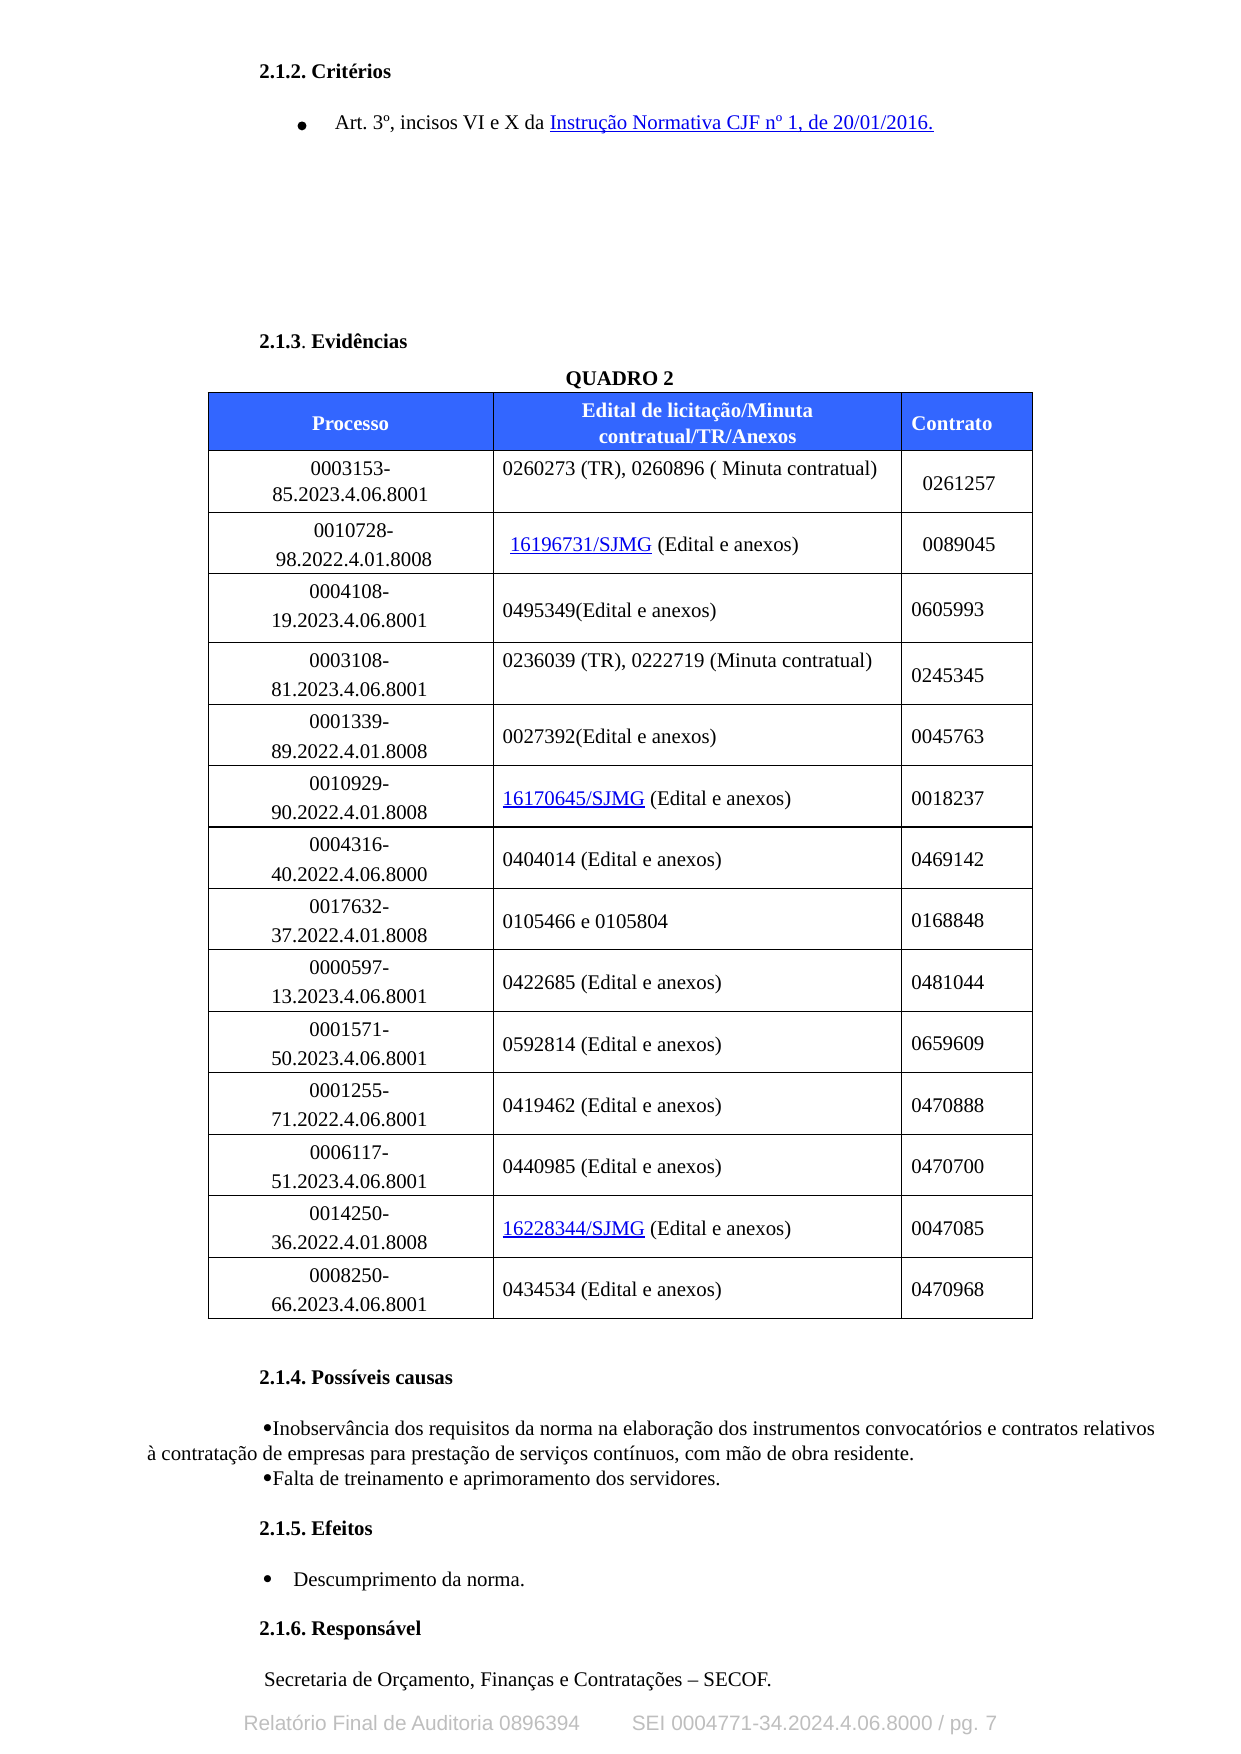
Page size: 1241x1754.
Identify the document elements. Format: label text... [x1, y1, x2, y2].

table_cell 0168848 [902, 889, 1032, 949]
table_cell 0004108- 19.2023.4.06.8001 [209, 574, 493, 642]
table_cell 0000597- 13.2023.4.06.8001 [209, 950, 493, 1011]
table_cell 0469142 [902, 828, 1032, 888]
subtitle QUADRO 2 [72, 366, 1167, 390]
table_cell 0006117- 51.2023.4.06.8001 [209, 1135, 493, 1195]
table_cell 0261257 [902, 451, 1032, 512]
table_cell 0001255- 71.2022.4.06.8001 [209, 1073, 493, 1134]
table_cell 0419462 (Edital e anexos) [494, 1073, 901, 1134]
table_cell 0047085 [902, 1196, 1032, 1257]
table_cell 0245345 [902, 643, 1032, 703]
table_cell 0434534 (Edital e anexos) [494, 1258, 901, 1318]
table_cell 0017632- 37.2022.4.01.8008 [209, 889, 493, 949]
table_header Contrato [902, 393, 1032, 450]
table_cell 16170645/SJMG (Edital e anexos) [494, 766, 901, 826]
subtitle 2.1.6. Responsável [259, 1616, 1169, 1640]
table_cell 0001571- 50.2023.4.06.8001 [209, 1012, 493, 1072]
table_cell 0495349(Edital e anexos) [494, 574, 901, 642]
table_cell 0027392(Edital e anexos) [494, 705, 901, 765]
text 2.1.3. Evidências [259, 329, 1169, 353]
table_cell 0236039 (TR), 0222719 (Minuta contratual) [494, 643, 901, 703]
table_cell 0045763 [902, 705, 1032, 765]
table_cell 0105466 e 0105804 [494, 889, 901, 949]
table_cell 0089045 [902, 513, 1032, 573]
table_cell 0470700 [902, 1135, 1032, 1195]
table_cell 0014250- 36.2022.4.01.8008 [209, 1196, 493, 1257]
table_cell 0605993 [902, 574, 1032, 642]
table_cell 16228344/SJMG (Edital e anexos) [494, 1196, 901, 1257]
table_cell 0470888 [902, 1073, 1032, 1134]
table_cell 16196731/SJMG (Edital e anexos) [494, 513, 901, 573]
table_cell 0481044 [902, 950, 1032, 1011]
subtitle 2.1.2. Critérios [259, 59, 1169, 83]
table_cell 0003108- 81.2023.4.06.8001 [209, 643, 493, 703]
table_cell 0003153- 85.2023.4.06.8001 [209, 451, 493, 512]
table_cell 0470968 [902, 1258, 1032, 1318]
table_header Processo [209, 393, 493, 450]
table_cell 0659609 [902, 1012, 1032, 1072]
table_cell 0018237 [902, 766, 1032, 826]
table_cell 0592814 (Edital e anexos) [494, 1012, 901, 1072]
list Descumprimento da norma. [147, 1566, 1156, 1591]
table_cell 0004316- 40.2022.4.06.8000 [209, 828, 493, 888]
text Secretaria de Orçamento, Finanças e Contratações – SECOF. [72, 1667, 1169, 1691]
list Falta de treinamento e aprimoramento dos servidores. [147, 1466, 1156, 1490]
table_cell 0010929- 90.2022.4.01.8008 [209, 766, 493, 826]
table_cell 0260273 (TR), 0260896 ( Minuta contratual) [494, 451, 901, 512]
table_header Edital de licitação/Minuta contratual/TR/Anexos [494, 393, 901, 450]
subtitle 2.1.4. Possíveis causas [259, 1365, 1169, 1389]
list Inobservância dos requisitos da norma na elaboração dos instrumentos convocatórios e contratos relativos à contratação de empresas para prestação de serviços contínuos, com mão de obra residente. [147, 1416, 1156, 1465]
table_cell 0001339- 89.2022.4.01.8008 [209, 705, 493, 765]
table_cell 0008250- 66.2023.4.06.8001 [209, 1258, 493, 1318]
table_cell 0422685 (Edital e anexos) [494, 950, 901, 1011]
text Art. 3º, incisos VI e X da Instrução Normativa CJF nº 1, de 20/01/2016. [298, 110, 1169, 139]
table_cell 0404014 (Edital e anexos) [494, 828, 901, 888]
subtitle 2.1.5. Efeitos [259, 1516, 1169, 1540]
table_cell 0010728- 98.2022.4.01.8008 [209, 513, 493, 573]
table_cell 0440985 (Edital e anexos) [494, 1135, 901, 1195]
